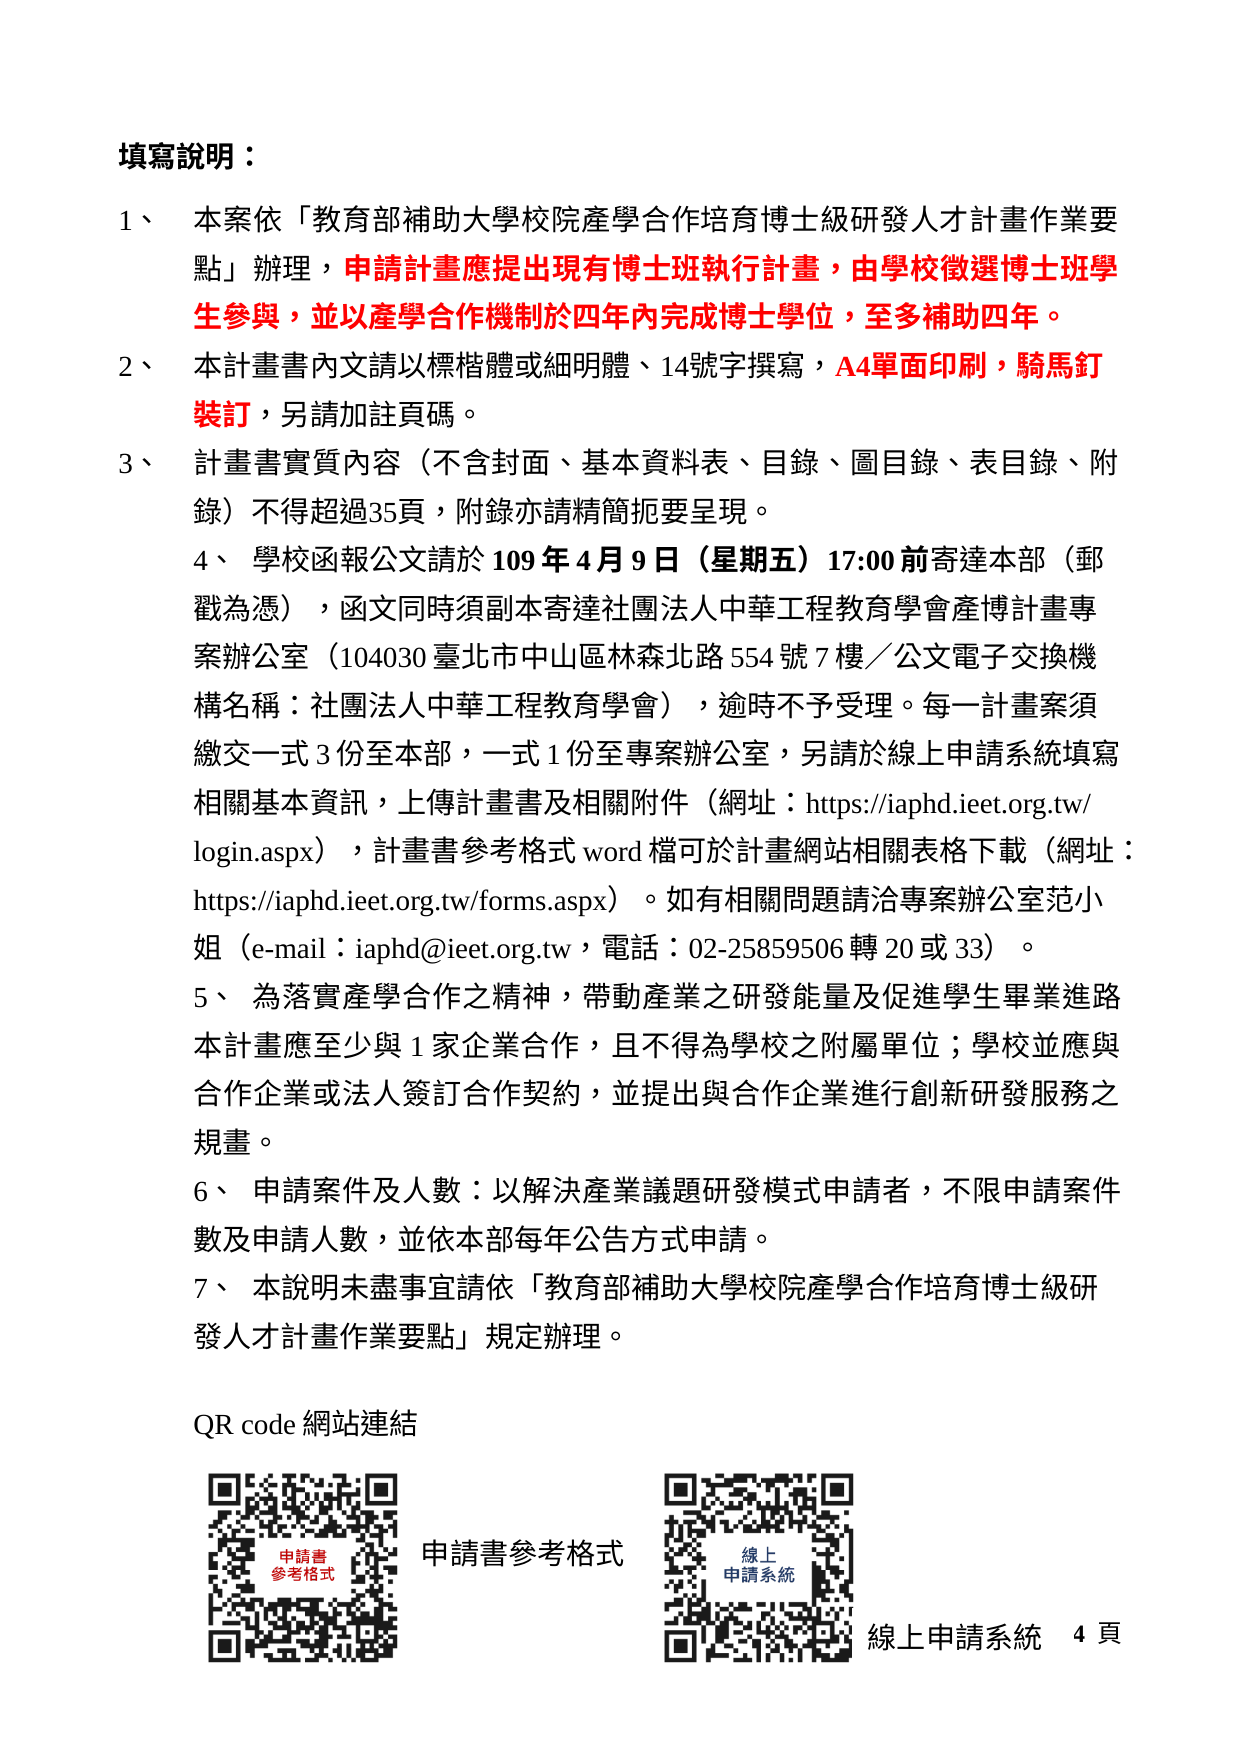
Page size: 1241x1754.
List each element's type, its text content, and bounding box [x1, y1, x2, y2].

text 填寫說明： [118, 133, 1122, 176]
list 本說明未盡事宜請依「教育部補助大學校院產學合作培育博士級研發人才計畫作業要點」規定辦理。 [193, 1265, 1122, 1356]
text 線上申請系統 [867, 1616, 1059, 1657]
list 本案依「教育部補助大學校院產學合作培育博士級研發人才計畫作業要點」辦理，申請計畫應提出現有博士班執行計畫，由學校徵選博士班學生參與，並以產學合作機制於四年內完成博士學位，至多補助四年。 [118, 197, 1122, 336]
list 申請案件及人數：以解決產業議題研發模式申請者，不限申請案件數及申請人數，並依本部每年公告方式申請。 [193, 1168, 1122, 1259]
text QR code網站連結 [193, 1401, 1122, 1443]
list 本計畫書內文請以標楷體或細明體、14號字撰寫，A4單面印刷，騎馬釘裝訂，另請加註頁碼。 [118, 343, 1122, 433]
text 申請書參考格式 [421, 1531, 641, 1573]
list 計畫書實質內容（不含封面、基本資料表、目錄、圖目錄、表目錄、附錄）不得超過35頁，附錄亦請精簡扼要呈現。 [118, 440, 1122, 531]
list 為落實產學合作之精神，帶動產業之研發能量及促進學生畢業進路，本計畫應至少與1家企業合作，且不得為學校之附屬單位；學校並應與合作企業或法人簽訂合作契約，並提出與合作企業進行創新研發服務之規畫。 [193, 974, 1122, 1162]
list 學校函報公文請於109年4月9日（星期五）17:00前寄達本部（郵戳為憑），函文同時須副本寄達社團法人中華工程教育學會產博計畫專案辦公室（104030臺北市中山區林森北路554號7樓／公文電子交換機構名稱：社團法人中華工程教育學會），逾時不予受理。每一計畫案須繳交一式3份至本部，一式1份至專案辦公室，另請於線上申請系統填寫相關基本資訊，上傳計畫書及相關附件（網址：https://iaphd.ieet.org.tw/login.aspx），計畫書參考格式word檔可於計畫網站相關表格下載（網址：https://iaphd.ieet.org.tw/forms.aspx）。如有相關問題請洽專案辦公室范小姐（e-mail：iaphd@ieet.org.tw，電話：02-25859506轉20或33）。 [193, 537, 1122, 967]
